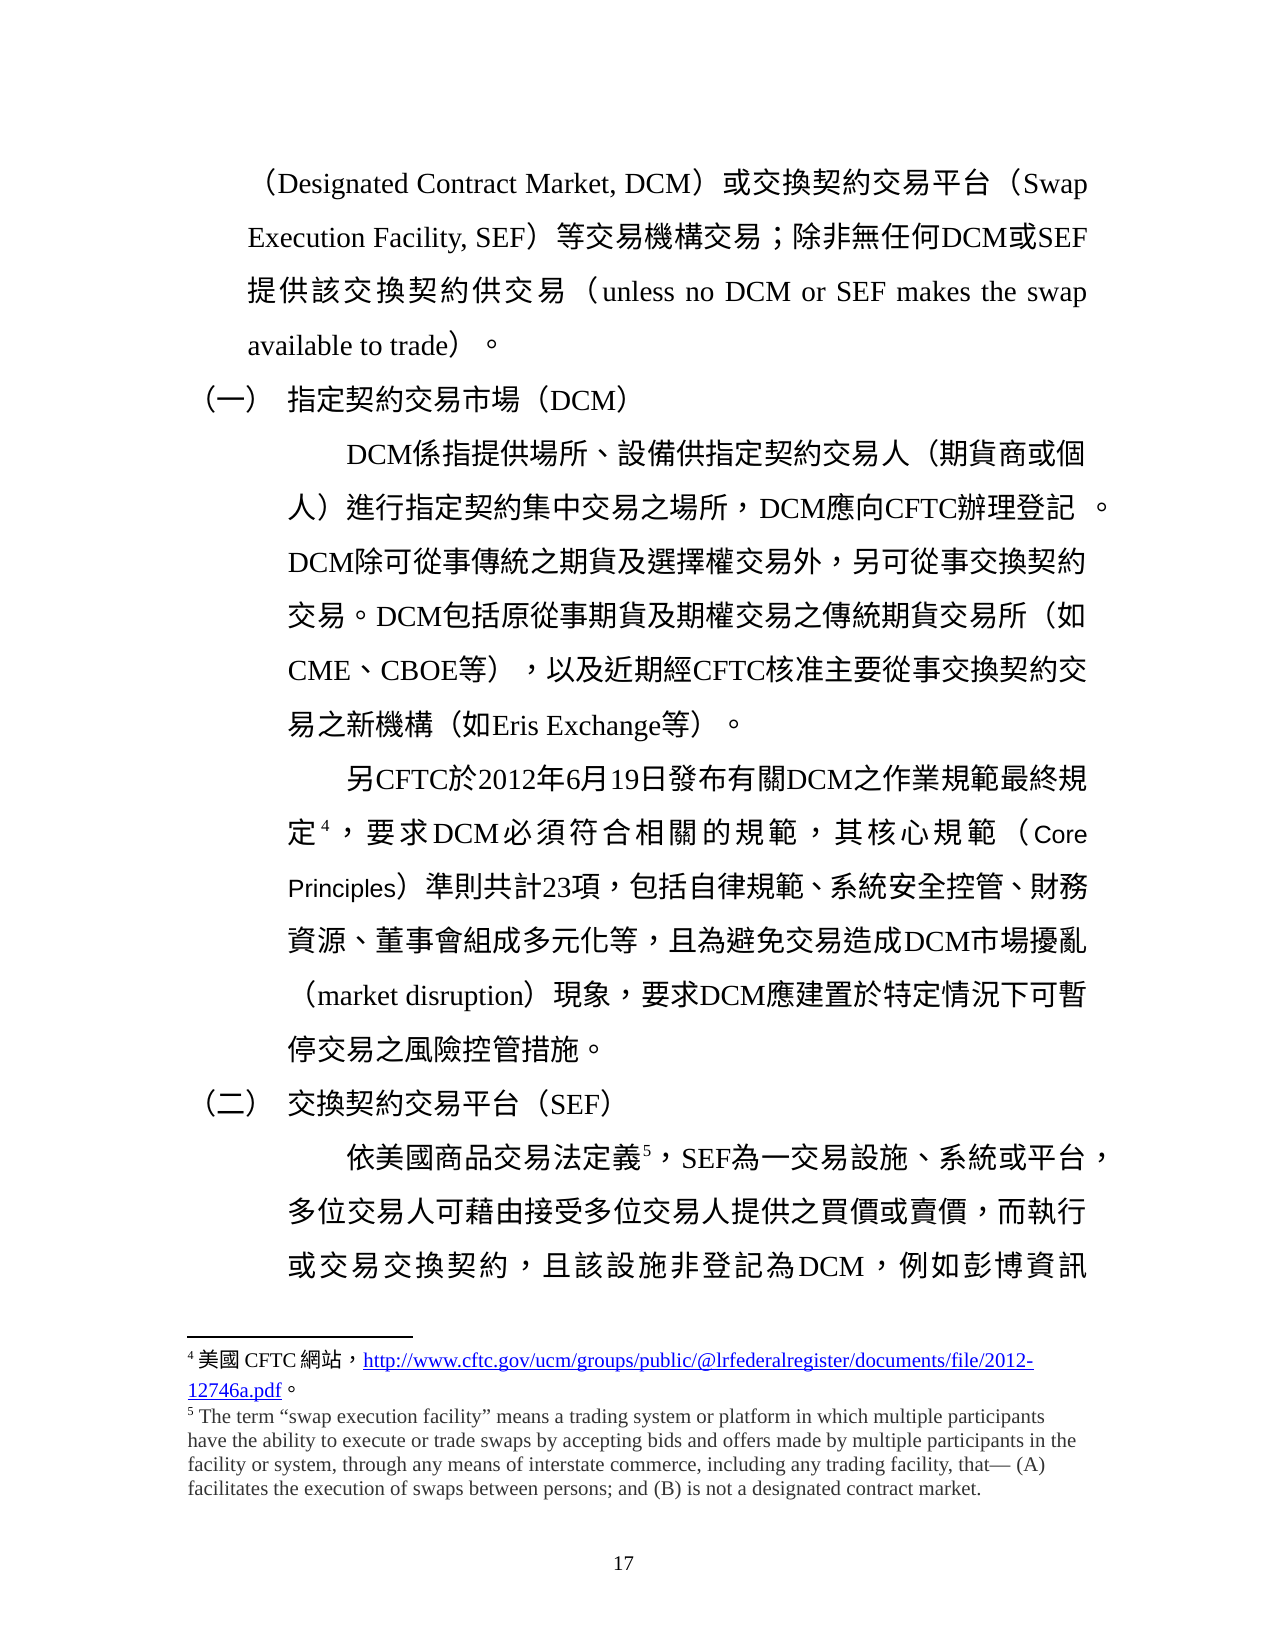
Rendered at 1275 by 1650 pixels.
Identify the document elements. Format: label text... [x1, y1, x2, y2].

text 依美國商品交易法定義，SEF為一交易設施、系統或平台，多位交易人可藉由接受多位交易人提供之買價或賣價，而執行或交易交換契約，且該設施非登記為DCM，例如彭博資訊（Bloomberg）、Tradeweb、trueEX、湯森路透（ThomsonReuters）、關鍵數據（MarketAxess）、ICAP、TraditionSEF、BGC及Tullett Prebon 等。SEF必需能提供基本的交易服務（如買賣委託簿系統），讓市場上所有參與者均可輸入其買、賣委託單，並揭示相關買、賣委託情形，且可於此交易平台上公平進行交易。有關CFTC對於SEF之主要規範摘要如下： [288, 1125, 1088, 1287]
list 指定契約交易市場（DCM） [187, 367, 1088, 421]
text 另CFTC於2012年6月19日發布有關DCM之作業規範最終規定，要求DCM必須符合相關的規範，其核心規範（Core Principles）準則共計23項，包括自律規範、系統安全控管、財務資源、董事會組成多元化等，且為避免交易造成DCM市場擾亂（market disruption）現象，要求DCM應建置於特定情況下可暫停交易之風險控管措施。 [288, 746, 1088, 1071]
text 美國CFTC網站，http://www.cftc.gov/ucm/groups/public/@lrfederalregister/documents/file/2012-12746a.pdf。 [187, 1343, 1088, 1404]
text （Designated Contract Market, DCM）或交換契約交易平台（Swap Execution Facility, SEF）等交易機構交易；除非無任何DCM或SEF提供該交換契約供交易（unless no DCM or SEF makes the swap available to trade）。 [247, 150, 1088, 367]
text The term “swap execution facility” means a trading system or platform in which multiple participants have the ability to execute or trade swaps by accepting bids and offers made by multiple participants in the facility or system, through any means of interstate commerce, including any trading facility, that— (A) facilitates the execution of swaps between persons; and (B) is not a designated contract market. [187, 1404, 1088, 1500]
text DCM係指提供場所、設備供指定契約交易人（期貨商或個人）進行指定契約集中交易之場所，DCM應向CFTC辦理登記。DCM除可從事傳統之期貨及選擇權交易外，另可從事交換契約交易。DCM包括原從事期貨及期權交易之傳統期貨交易所（如CME、CBOE等），以及近期經CFTC核准主要從事交換契約交易之新機構（如Eris Exchange等）。 [288, 421, 1088, 746]
list 交換契約交易平台（SEF） [187, 1071, 1088, 1125]
